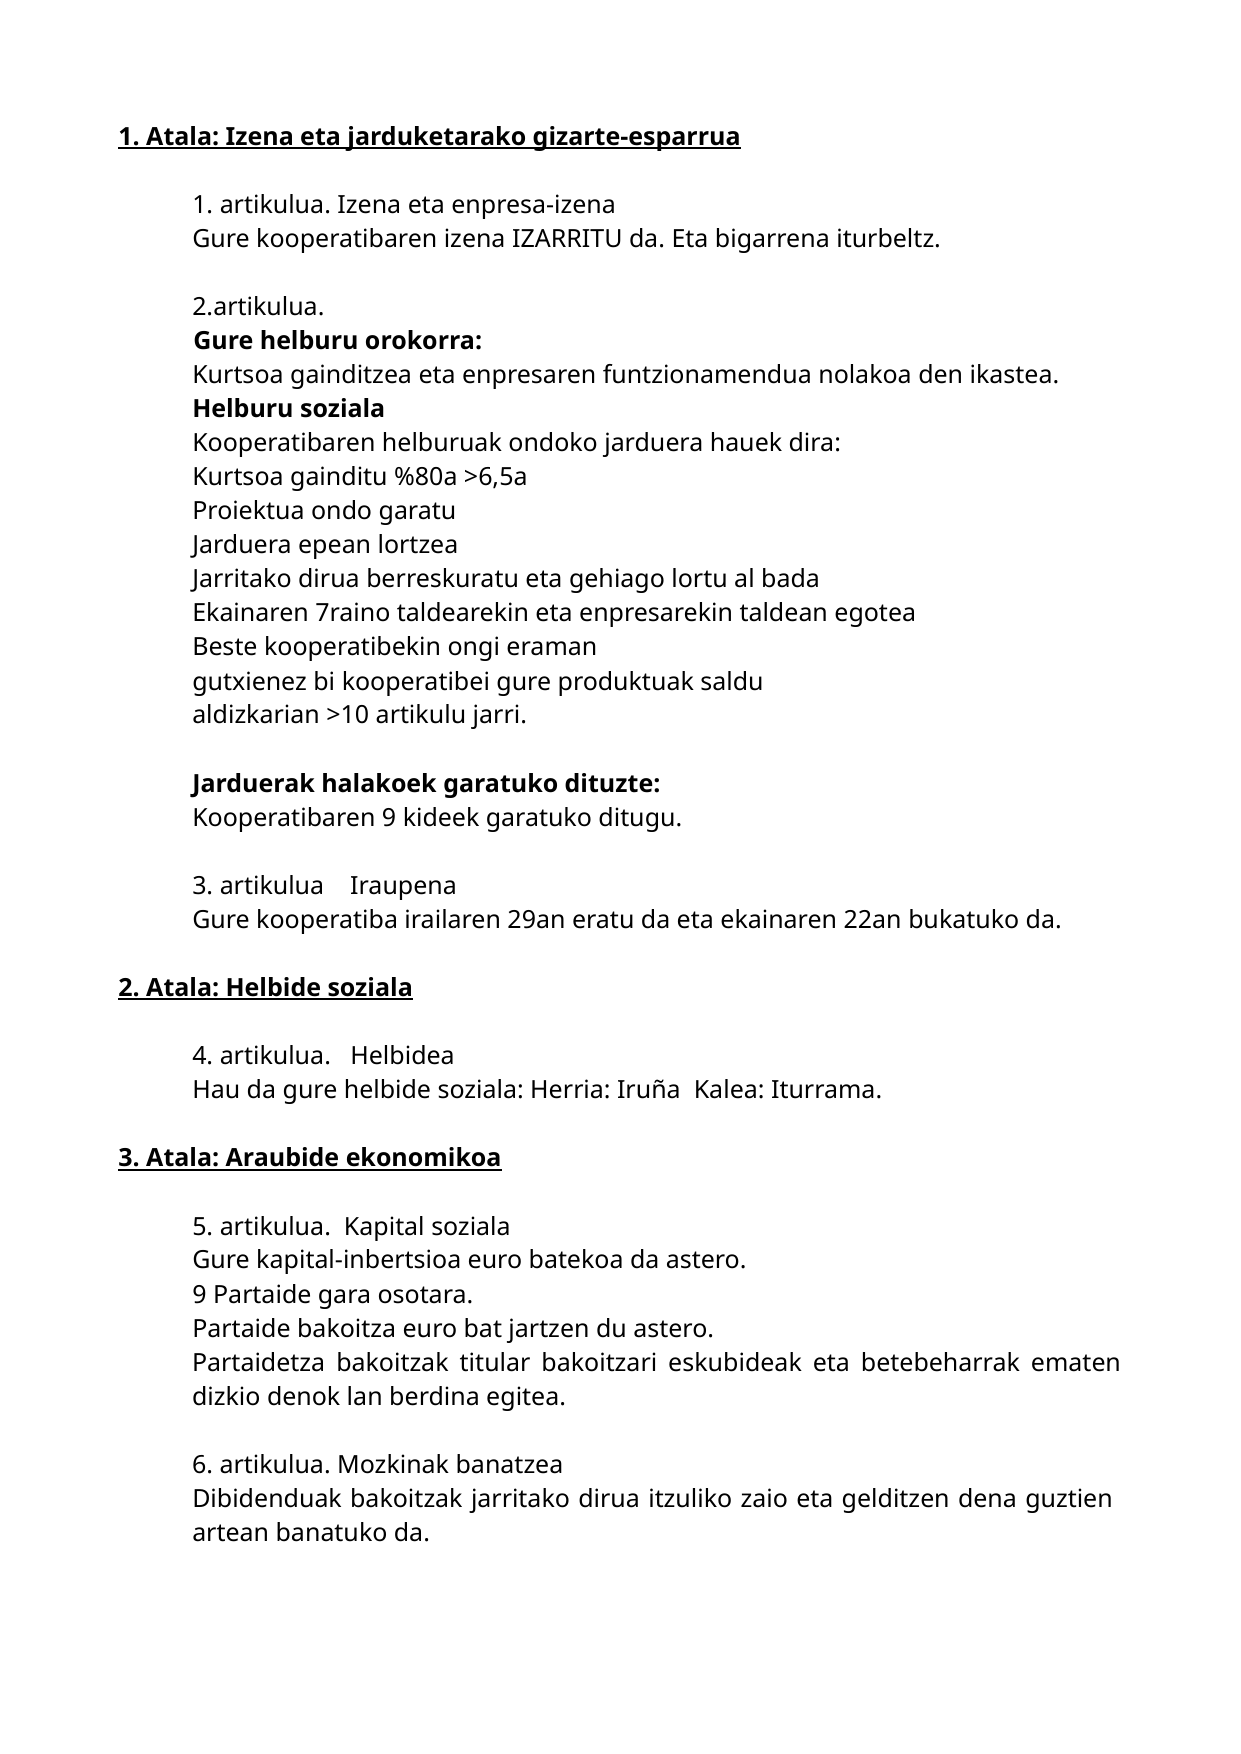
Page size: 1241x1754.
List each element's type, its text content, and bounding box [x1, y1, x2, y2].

text 9 Partaide gara osotara. [118, 1276, 1122, 1310]
text 3. artikulua Iraupena [118, 867, 1122, 902]
text Gure kooperatiba irailaren 29an eratu da eta ekainaren 22an bukatuko da. [118, 902, 1122, 936]
text Beste kooperatibekin ongi eraman [118, 629, 1122, 663]
text Jarritako dirua berreskuratu eta gehiago lortu al bada [118, 561, 1122, 595]
list Gure helburu orokorra: [156, 322, 1122, 357]
text gutxienez bi kooperatibei gure produktuak saldu [118, 663, 1122, 697]
text Hau da gure helbide soziala: Herria: Iruña Kalea: Iturrama. [118, 1072, 1122, 1106]
text Helburu soziala [118, 391, 1122, 425]
text Jarduera epean lortzea [118, 527, 1122, 561]
text 2.artikulua. [118, 288, 1122, 322]
text Kooperatibaren 9 kideek garatuko ditugu. [118, 799, 1122, 833]
text 1. artikulua. Izena eta enpresa-izena [118, 186, 1122, 220]
text 1. Atala: Izena eta jarduketarako gizarte-esparrua [118, 118, 1122, 152]
text Kurtsoa gainditu %80a >6,5a [118, 459, 1122, 493]
text 3. Atala: Araubide ekonomikoa [118, 1140, 1122, 1174]
text Partaide bakoitza euro bat jartzen du astero. [118, 1310, 1122, 1344]
text Dibidenduak bakoitzak jarritako dirua itzuliko zaio eta gelditzen dena guztien artean banatuko da. [118, 1481, 1122, 1549]
text Gure kapital-inbertsioa euro batekoa da astero. [118, 1242, 1122, 1276]
text 5. artikulua. Kapital soziala [118, 1208, 1122, 1242]
text 6. artikulua. Mozkinak banatzea [192, 1447, 1122, 1481]
text Partaidetza bakoitzak titular bakoitzari eskubideak eta betebeharrak ematen dizkio denok lan berdina egitea. [192, 1344, 1122, 1412]
text Kooperatibaren helburuak ondoko jarduera hauek dira: [118, 425, 1122, 459]
text aldizkarian >10 artikulu jarri. [118, 697, 1122, 731]
text Ekainaren 7raino taldearekin eta enpresarekin taldean egotea [118, 595, 1122, 629]
text 2. Atala: Helbide soziala [44, 970, 1122, 1004]
text 4. artikulua. Helbidea [118, 1038, 1122, 1072]
text Gure kooperatibaren izena IZARRITU da. Eta bigarrena iturbeltz. [118, 220, 1122, 254]
text Proiektua ondo garatu [118, 493, 1122, 527]
text Jarduerak halakoek garatuko dituzte: [118, 765, 1122, 799]
text Kurtsoa gainditzea eta enpresaren funtzionamendua nolakoa den ikastea. [118, 357, 1122, 391]
